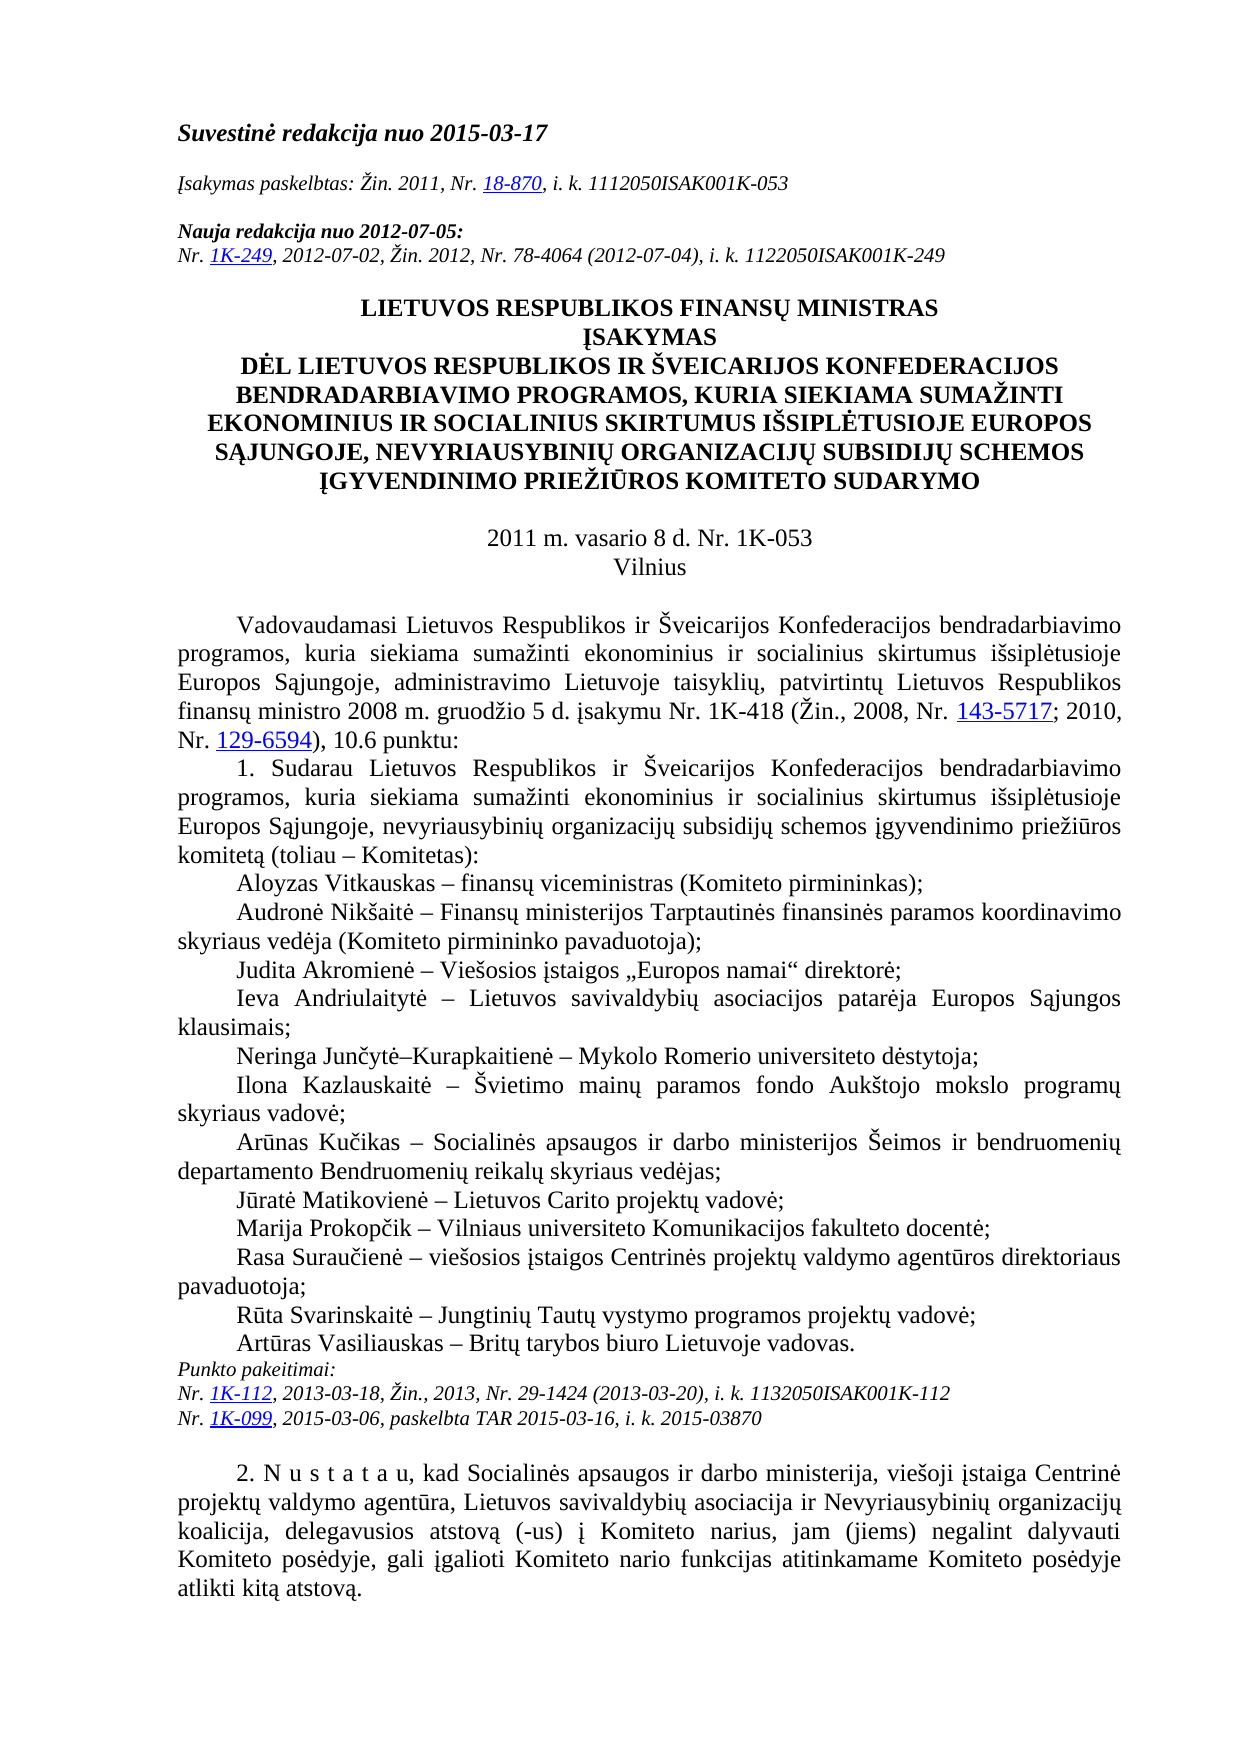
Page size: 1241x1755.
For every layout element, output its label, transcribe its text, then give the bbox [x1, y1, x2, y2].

text Nr. 1K-099, 2015-03-06, paskelbta TAR 2015-03-16, i. k. 2015-03870 [177, 1405, 1122, 1429]
text ĮSAKYMAS [177, 322, 1122, 351]
text 2011 m. vasario 8 d. Nr. 1K-053 [177, 523, 1122, 552]
text LIETUVOS RESPUBLIKOS FINANSŲ MINISTRAS [177, 293, 1122, 322]
text Jūratė Matikovienė – Lietuvos Carito projektų vadovė; [177, 1185, 1122, 1213]
text Artūras Vasiliauskas – Britų tarybos biuro Lietuvoje vadovas. [177, 1328, 1122, 1357]
text Aloyzas Vitkauskas – finansų viceministras (Komiteto pirmininkas); [177, 868, 1122, 897]
text Vilnius [177, 552, 1122, 581]
text 2. N u s t a t a u, kad Socialinės apsaugos ir darbo ministerija, viešoji įstaiga Centrinė projektų valdymo agentūra, Lietuvos savivaldybių asociacija ir Nevyriausybinių organizacijų koalicija, delegavusios atstovą (-us) į Komiteto narius, jam (jiems) negalint dalyvauti Komiteto posėdyje, gali įgalioti Komiteto nario funkcijas atitinkamame Komiteto posėdyje atlikti kitą atstovą. [177, 1458, 1122, 1602]
text Ieva Andriulaitytė – Lietuvos savivaldybių asociacijos patarėja Europos Sąjungos klausimais; [177, 983, 1122, 1041]
text Nauja redakcija nuo 2012-07-05: [177, 219, 1122, 243]
text Suvestinė redakcija nuo 2015-03-17 [177, 118, 1122, 147]
text Rasa Suraučienė – viešosios įstaigos Centrinės projektų valdymo agentūros direktoriaus pavaduotoja; [177, 1242, 1122, 1300]
text Punkto pakeitimai: [177, 1357, 1122, 1381]
text 1. Sudarau Lietuvos Respublikos ir Šveicarijos Konfederacijos bendradarbiavimo programos, kuria siekiama sumažinti ekonominius ir socialinius skirtumus išsiplėtusioje Europos Sąjungoje, nevyriausybinių organizacijų subsidijų schemos įgyvendinimo priežiūros komitetą (toliau – Komitetas): [177, 753, 1122, 868]
text Arūnas Kučikas – Socialinės apsaugos ir darbo ministerijos Šeimos ir bendruomenių departamento Bendruomenių reikalų skyriaus vedėjas; [177, 1127, 1122, 1185]
text Nr. 1K-112, 2013-03-18, Žin., 2013, Nr. 29-1424 (2013-03-20), i. k. 1132050ISAK001K-112 [177, 1381, 1122, 1405]
text Rūta Svarinskaitė – Jungtinių Tautų vystymo programos projektų vadovė; [177, 1300, 1122, 1328]
text Judita Akromienė – Viešosios įstaigos „Europos namai“ direktorė; [177, 955, 1122, 983]
text Nr. 1K-249, 2012-07-02, Žin. 2012, Nr. 78-4064 (2012-07-04), i. k. 1122050ISAK001K-249 [177, 243, 1122, 267]
text Įsakymas paskelbtas: Žin. 2011, Nr. 18-870, i. k. 1112050ISAK001K-053 [177, 171, 1122, 195]
text Vadovaudamasi Lietuvos Respublikos ir Šveicarijos Konfederacijos bendradarbiavimo programos, kuria siekiama sumažinti ekonominius ir socialinius skirtumus išsiplėtusioje Europos Sąjungoje, administravimo Lietuvoje taisyklių, patvirtintų Lietuvos Respublikos finansų ministro 2008 m. gruodžio 5 d. įsakymu Nr. 1K-418 (Žin., 2008, Nr. 143-5717; 2010, Nr. 129-6594), 10.6 punktu: [177, 610, 1122, 753]
text Marija Prokopčik – Vilniaus universiteto Komunikacijos fakulteto docentė; [177, 1213, 1122, 1242]
text DĖL LIETUVOS RESPUBLIKOS IR ŠVEICARIJOS KONFEDERACIJOS BENDRADARBIAVIMO PROGRAMOS, KURIA SIEKIAMA SUMAŽINTI EKONOMINIUS IR SOCIALINIUS SKIRTUMUS IŠSIPLĖTUSIOJE EUROPOS SĄJUNGOJE, NEVYRIAUSYBINIŲ ORGANIZACIJŲ SUBSIDIJŲ SCHEMOS ĮGYVENDINIMO PRIEŽIŪROS KOMITETO SUDARYMO [177, 351, 1122, 495]
text Audronė Nikšaitė – Finansų ministerijos Tarptautinės finansinės paramos koordinavimo skyriaus vedėja (Komiteto pirmininko pavaduotoja); [177, 897, 1122, 955]
text Neringa Junčytė–Kurapkaitienė – Mykolo Romerio universiteto dėstytoja; [177, 1041, 1122, 1070]
text Ilona Kazlauskaitė – Švietimo mainų paramos fondo Aukštojo mokslo programų skyriaus vadovė; [177, 1070, 1122, 1127]
